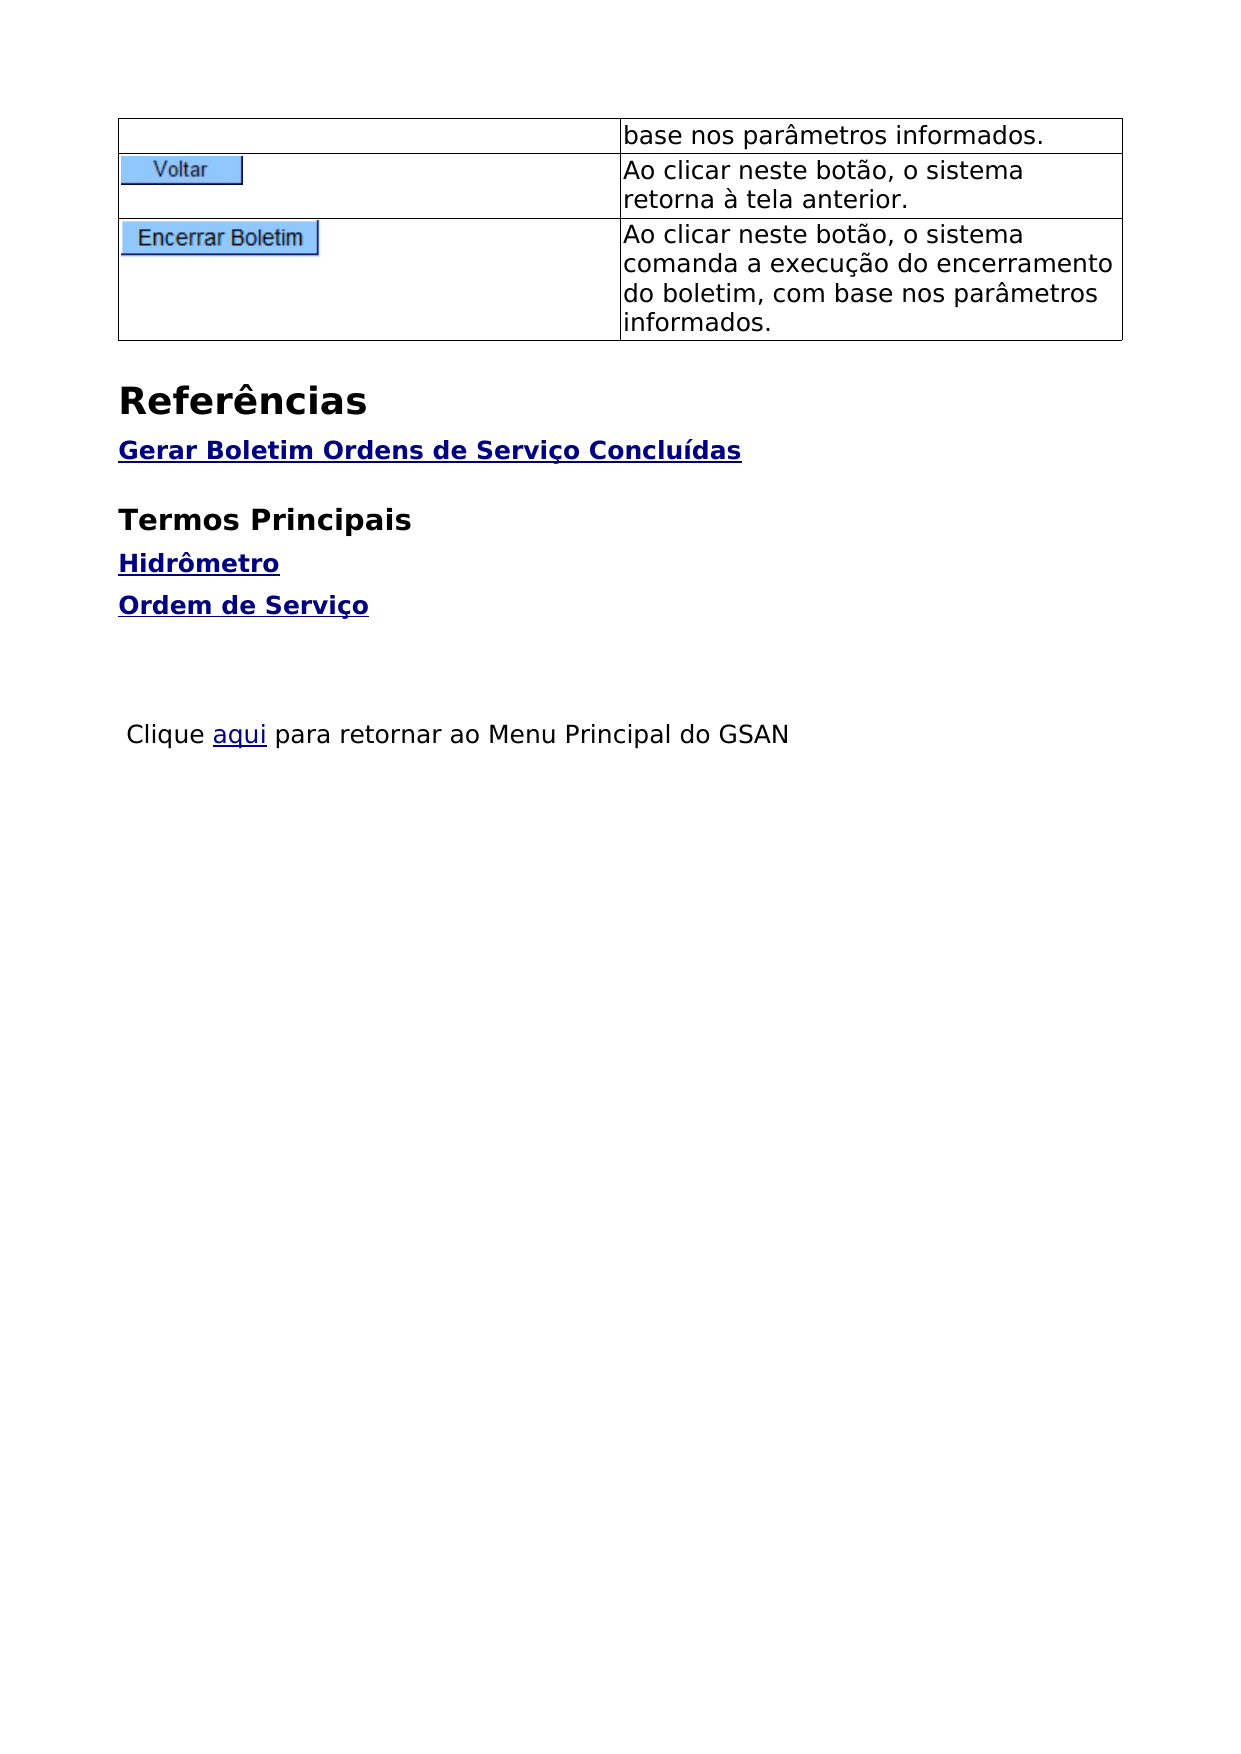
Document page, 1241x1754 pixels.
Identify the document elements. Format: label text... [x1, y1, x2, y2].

table_cell [119, 154, 620, 217]
subtitle Termos Principais [118, 503, 1122, 537]
picture [121, 156, 243, 185]
table_cell base nos parâmetros informados. [621, 119, 1122, 153]
table_cell [119, 119, 620, 153]
text Ordem de Serviço [118, 591, 1122, 620]
table_cell Ao clicar neste botão, o sistema comanda a execução do encerramento do boletim, com base nos parâmetros informados. [621, 219, 1122, 340]
subtitle Referências [118, 380, 1122, 424]
table_cell [119, 219, 620, 340]
table_cell Ao clicar neste botão, o sistema retorna à tela anterior. [621, 154, 1122, 217]
picture [121, 220, 322, 257]
text Hidrômetro [118, 549, 1122, 578]
text Clique aqui para retornar ao Menu Principal do GSAN [118, 633, 1122, 749]
text Gerar Boletim Ordens de Serviço Concluídas [118, 436, 1122, 465]
